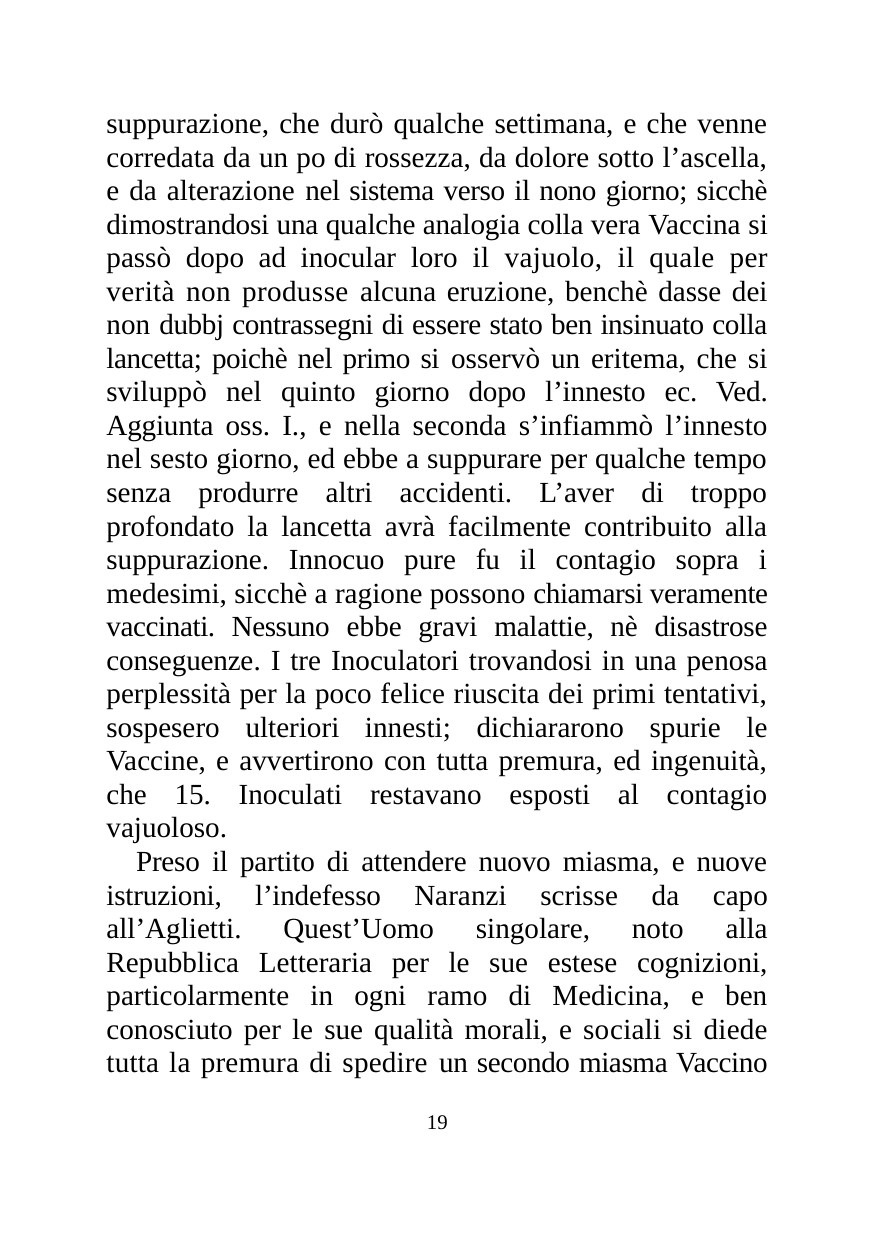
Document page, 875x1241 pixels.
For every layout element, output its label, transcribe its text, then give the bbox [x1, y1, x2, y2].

text suppurazione, che durò qualche settimana, e che venne corredata da un po di rossezza, da dolore sotto l’ascella, e da alterazione nel sistema verso il nono giorno; sicchè dimostrandosi una qualche analogia colla vera Vaccina si passò dopo ad inocular loro il vajuolo, il quale per verità non produsse alcuna eruzione, benchè dasse dei non dubbj contrassegni di essere stato ben insinuato colla lancetta; poichè nel primo si osservò un eritema, che si sviluppò nel quinto giorno dopo l’innesto ec. Ved. Aggiunta oss. I., e nella seconda s’infiammò l’innesto nel sesto giorno, ed ebbe a suppurare per qualche tempo senza produrre altri accidenti. L’aver di troppo profondato la lancetta avrà facilmente contribuito alla suppurazione. Innocuo pure fu il contagio sopra i medesimi, sicchè a ragione possono chiamarsi veramente vaccinati. Nessuno ebbe gravi malattie, nè disastrose conseguenze. I tre Inoculatori trovandosi in una penosa perplessità per la poco felice riuscita dei primi tentativi, sospesero ulteriori innesti; dichiararono spurie le Vaccine, e avvertirono con tutta premura, ed ingenuità, che 15. Inoculati restavano esposti al contagio vajuoloso. [106, 106, 768, 844]
text Preso il partito di attendere nuovo miasma, e nuove istruzioni, l’indefesso Naranzi scrisse da capo all’Aglietti. Quest’Uomo singolare, noto alla Repubblica Letteraria per le sue estese cognizioni, particolarmente in ogni ramo di Medicina, e ben conosciuto per le sue qualità morali, e sociali si diede tutta la premura di spedire un secondo miasma Vaccino [106, 844, 768, 1079]
